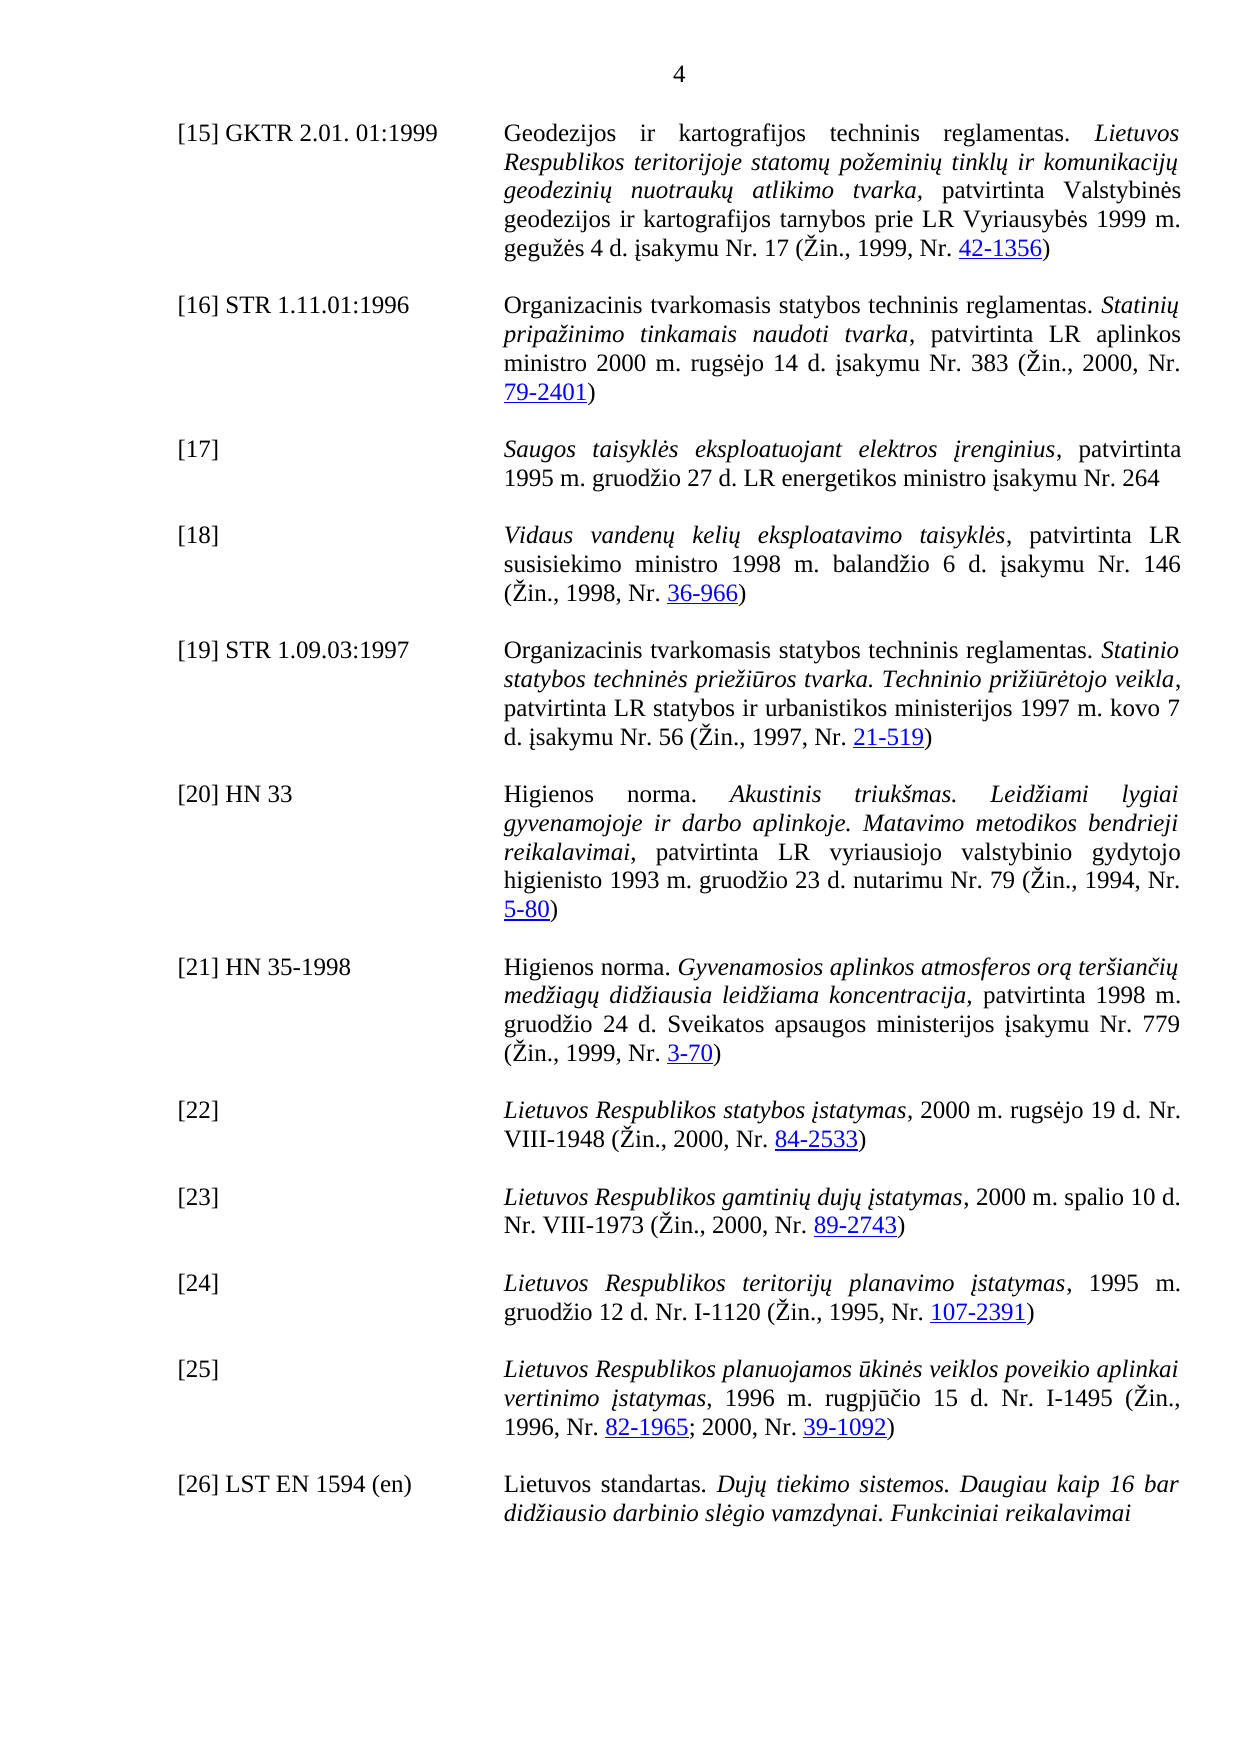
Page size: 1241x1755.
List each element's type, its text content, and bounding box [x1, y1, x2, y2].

text [16] STR 1.11.01:1996 Organizacinis tvarkomasis statybos techninis reglamentas. Statinių pripažinimo tinkamais naudoti tvarka, patvirtinta LR aplinkos ministro 2000 m. rugsėjo 14 d. įsakymu Nr. 383 (Žin., 2000, Nr. 79-2401) [177, 291, 1181, 406]
text [23] Lietuvos Respublikos gamtinių dujų įstatymas, 2000 m. spalio 10 d. Nr. VIII-1973 (Žin., 2000, Nr. 89-2743) [177, 1182, 1181, 1239]
text [15] GKTR 2.01. 01:1999 Geodezijos ir kartografijos techninis reglamentas. Lietuvos Respublikos teritorijoje statomų požeminių tinklų ir komunikacijų geodezinių nuotraukų atlikimo tvarka, patvirtinta Valstybinės geodezijos ir kartografijos tarnybos prie LR Vyriausybės 1999 m. gegužės 4 d. įsakymu Nr. 17 (Žin., 1999, Nr. 42-1356) [177, 118, 1181, 262]
text [20] HN 33 Higienos norma. Akustinis triukšmas. Leidžiami lygiai gyvenamojoje ir darbo aplinkoje. Matavimo metodikos bendrieji reikalavimai, patvirtinta LR vyriausiojo valstybinio gydytojo higienisto 1993 m. gruodžio 23 d. nutarimu Nr. 79 (Žin., 1994, Nr. 5-80) [177, 779, 1181, 923]
text [25] Lietuvos Respublikos planuojamos ūkinės veiklos poveikio aplinkai vertinimo įstatymas, 1996 m. rugpjūčio 15 d. Nr. I-1495 (Žin., 1996, Nr. 82-1965; 2000, Nr. 39-1092) [177, 1354, 1181, 1441]
text [22] Lietuvos Respublikos statybos įstatymas, 2000 m. rugsėjo 19 d. Nr. VIII-1948 (Žin., 2000, Nr. 84-2533) [177, 1096, 1181, 1153]
text [18] Vidaus vandenų kelių eksploatavimo taisyklės, patvirtinta LR susisiekimo ministro 1998 m. balandžio 6 d. įsakymu Nr. 146 (Žin., 1998, Nr. 36-966) [177, 521, 1181, 607]
text [17] Saugos taisyklės eksploatuojant elektros įrenginius, patvirtinta 1995 m. gruodžio 27 d. LR energetikos ministro įsakymu Nr. 264 [177, 434, 1181, 492]
text [24] Lietuvos Respublikos teritorijų planavimo įstatymas, 1995 m. gruodžio 12 d. Nr. I-1120 (Žin., 1995, Nr. 107-2391) [177, 1268, 1181, 1326]
text [21] HN 35-1998 Higienos norma. Gyvenamosios aplinkos atmosferos orą teršiančių medžiagų didžiausia leidžiama koncentracija, patvirtinta 1998 m. gruodžio 24 d. Sveikatos apsaugos ministerijos įsakymu Nr. 779 (Žin., 1999, Nr. 3-70) [177, 952, 1181, 1067]
text [19] STR 1.09.03:1997 Organizacinis tvarkomasis statybos techninis reglamentas. Statinio statybos techninės priežiūros tvarka. Techninio prižiūrėtojo veikla, patvirtinta LR statybos ir urbanistikos ministerijos 1997 m. kovo 7 d. įsakymu Nr. 56 (Žin., 1997, Nr. 21-519) [177, 636, 1181, 751]
text [26] LST EN 1594 (en) Lietuvos standartas. Dujų tiekimo sistemos. Daugiau kaip 16 bar didžiausio darbinio slėgio vamzdynai. Funkciniai reikalavimai [177, 1469, 1181, 1527]
